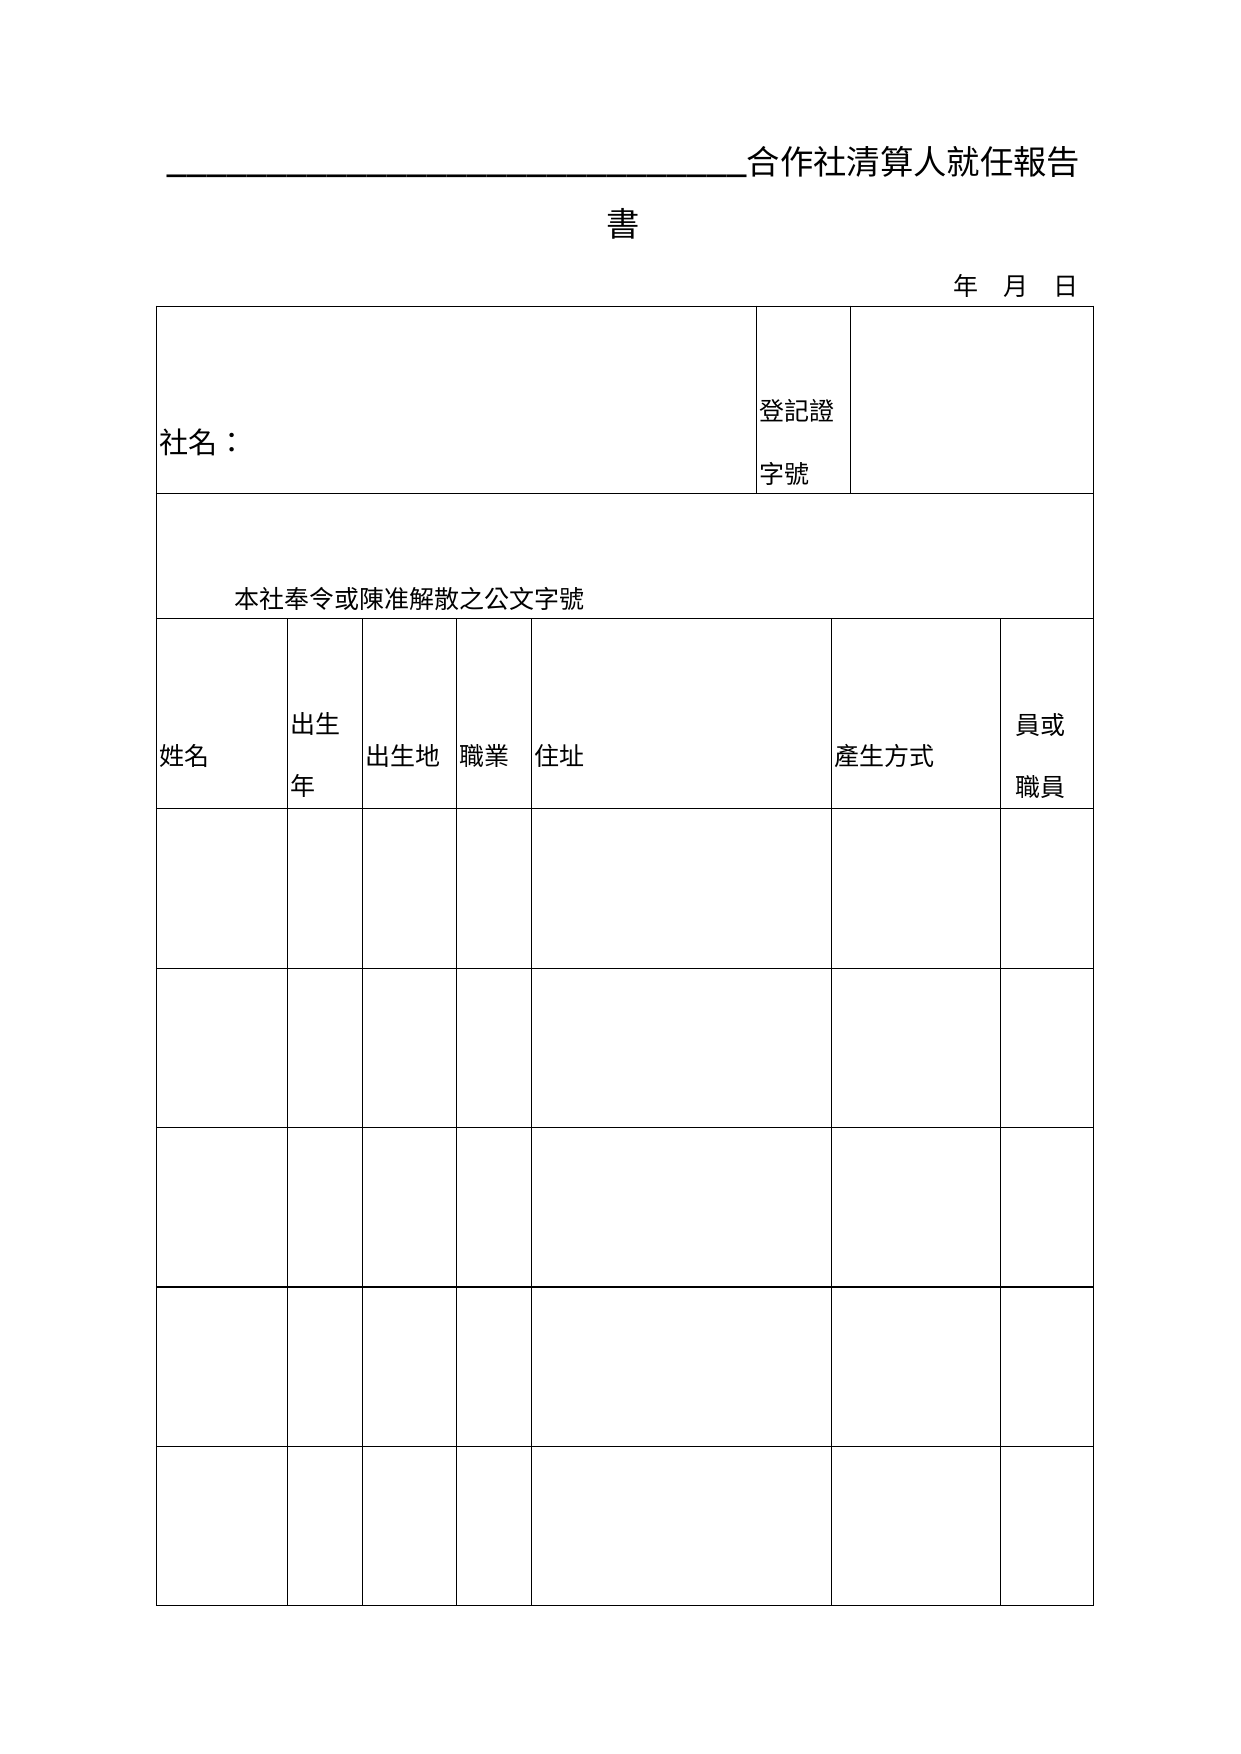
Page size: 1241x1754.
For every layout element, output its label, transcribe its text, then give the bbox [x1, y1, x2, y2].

table_header 社名： [157, 307, 756, 493]
table_cell 員或職員 是否本社社 [1001, 619, 1093, 808]
table_cell 出生年 月日 [288, 619, 362, 808]
table_cell 本社奉令或陳准解散之公文字號 [157, 494, 1093, 618]
table_cell [1001, 1288, 1093, 1446]
table_cell 產生方式 [832, 619, 1000, 808]
table_cell [1001, 809, 1093, 967]
table_cell [532, 809, 831, 967]
table_cell [457, 1128, 531, 1286]
table_cell [288, 1128, 362, 1286]
table_cell [457, 1288, 531, 1446]
table_cell [457, 809, 531, 967]
table_cell 職業 [457, 619, 531, 808]
table_cell [363, 969, 456, 1127]
table_cell [1001, 1128, 1093, 1286]
table_cell [532, 1128, 831, 1286]
table_cell [288, 809, 362, 967]
table_cell [157, 1288, 287, 1446]
table_cell [363, 809, 456, 967]
table_cell [157, 809, 287, 967]
table_cell [1001, 969, 1093, 1127]
table_cell [363, 1288, 456, 1446]
table_cell [532, 1447, 831, 1605]
table_cell [157, 1128, 287, 1286]
table_cell [832, 1288, 1000, 1446]
table_cell [832, 809, 1000, 967]
table_cell [363, 1447, 456, 1605]
table_cell [832, 969, 1000, 1127]
table_header [851, 307, 1093, 493]
table_header 登記證 字號 [757, 307, 850, 493]
text 年 月 日 [953, 243, 1092, 306]
table_cell [457, 1447, 531, 1605]
table_cell [832, 1447, 1000, 1605]
table_cell [288, 1447, 362, 1605]
table_cell [532, 1288, 831, 1446]
table_cell [288, 1288, 362, 1446]
table_cell 姓名 [157, 619, 287, 808]
table_cell [457, 969, 531, 1127]
text _____________________________合作社清算人就任報告書 [153, 118, 1092, 243]
table_cell [363, 1128, 456, 1286]
table_cell [157, 1447, 287, 1605]
table_cell [832, 1128, 1000, 1286]
table_cell 住址 [532, 619, 831, 808]
table_cell [532, 969, 831, 1127]
table_cell [157, 969, 287, 1127]
table_cell [1001, 1447, 1093, 1605]
table_cell [288, 969, 362, 1127]
table_cell 出生地 [363, 619, 456, 808]
